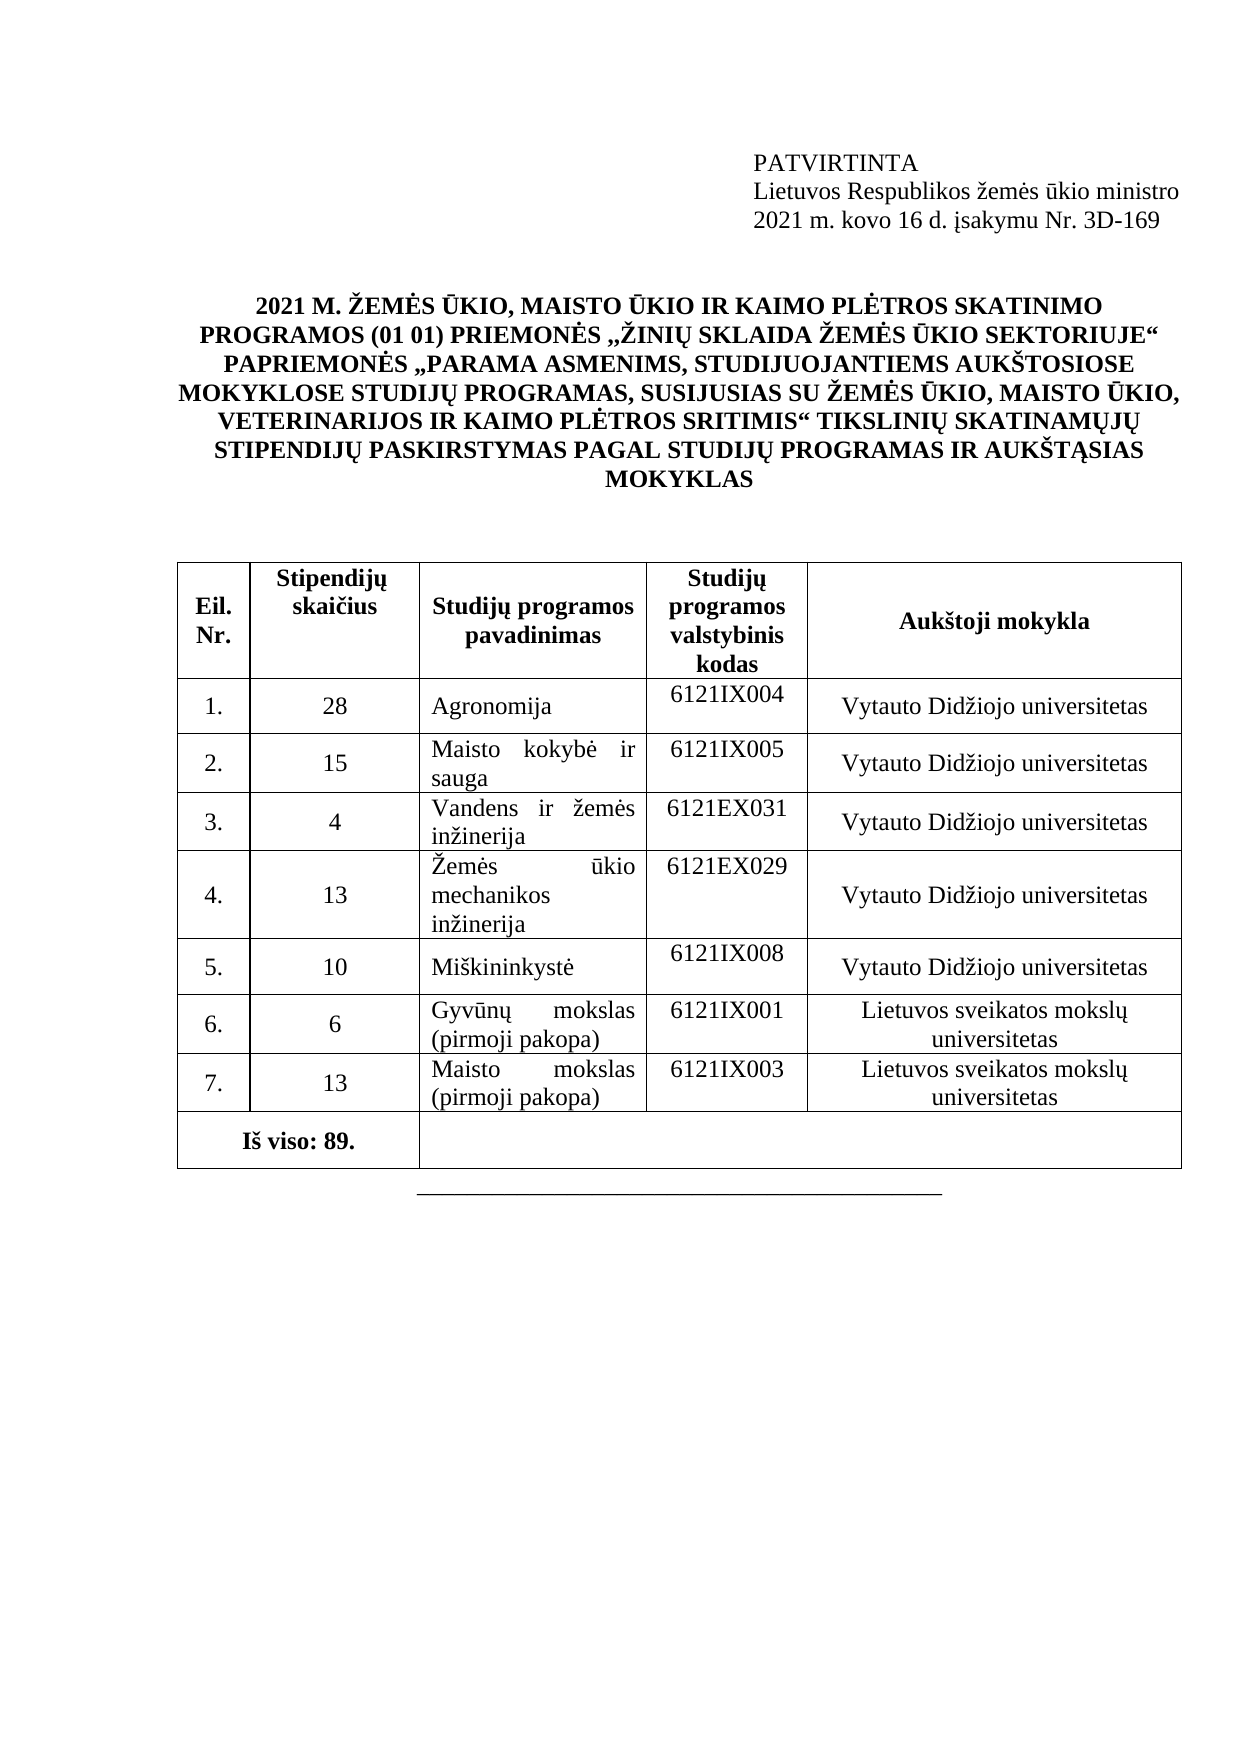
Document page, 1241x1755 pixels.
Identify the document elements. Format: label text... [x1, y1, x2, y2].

table_cell Žemės ūkio mechanikos inžinerija [420, 851, 646, 937]
table_cell 4. [178, 851, 249, 937]
table_header Studijų programos valstybinis kodas [647, 563, 807, 678]
text Lietuvos Respublikos žemės ūkio ministro [753, 176, 1181, 205]
table_cell 5. [178, 939, 249, 994]
table_cell 6. [178, 995, 249, 1053]
table_cell [420, 1112, 1181, 1168]
table_cell 6121IX001 [647, 995, 807, 1053]
table_cell 28 [251, 679, 419, 733]
table_cell 7. [178, 1054, 249, 1111]
text 2021 M. ŽEMĖS ŪKIO, MAISTO ŪKIO IR KAIMO PLĖTROS SKATINIMO PROGRAMOS (01 01) PRIEMONĖS ,,ŽINIŲ SKLAIDA ŽEMĖS ŪKIO SEKTORIUJE“ PAPRIEMONĖS „PARAMA ASMENIMS, STUDIJUOJANTIEMS AUKŠTOSIOSE MOKYKLOSE STUDIJŲ PROGRAMAS, SUSIJUSIAS SU ŽEMĖS ŪKIO, MAISTO ŪKIO, VETERINARIJOS IR KAIMO PLĖTROS SRITIMIS“ TIKSLINIŲ SKATINAMŲJŲ STIPENDIJŲ PASKIRSTYMAS PAGAL STUDIJŲ PROGRAMAS IR AUKŠTĄSIAS MOKYKLAS [177, 291, 1181, 493]
table_cell 6121IX008 [647, 939, 807, 994]
table_cell 6121IX004 [647, 679, 807, 733]
table_cell Iš viso: 89. [178, 1112, 419, 1168]
table_cell Vytauto Didžiojo universitetas [808, 851, 1181, 937]
table_cell 1. [178, 679, 249, 733]
text PATVIRTINTA [753, 148, 1181, 176]
table_header Studijų programos pavadinimas [420, 563, 646, 678]
table_cell 6121EX031 [647, 793, 807, 850]
table_cell 6121IX005 [647, 734, 807, 792]
table_cell Vytauto Didžiojo universitetas [808, 679, 1181, 733]
table_cell Maisto kokybė ir sauga [420, 734, 646, 792]
table_cell Vandens ir žemės inžinerija [420, 793, 646, 850]
table_cell Gyvūnų mokslas (pirmoji pakopa) [420, 995, 646, 1053]
table_header Eil. Nr. [178, 563, 249, 678]
table_cell Vytauto Didžiojo universitetas [808, 939, 1181, 994]
table_header Stipendijų skaičius [251, 563, 419, 678]
table_cell Vytauto Didžiojo universitetas [808, 734, 1181, 792]
table_cell 13 [251, 851, 419, 937]
table_cell Agronomija [420, 679, 646, 733]
table_cell Lietuvos sveikatos mokslų universitetas [808, 1054, 1181, 1111]
table_cell Maisto mokslas (pirmoji pakopa) [420, 1054, 646, 1111]
table_cell 6121IX003 [647, 1054, 807, 1111]
text __________________________________________ [177, 1169, 1181, 1198]
table_header Aukštoji mokykla [808, 563, 1181, 678]
table_cell 6121EX029 [647, 851, 807, 937]
table_cell 10 [251, 939, 419, 994]
table_cell Vytauto Didžiojo universitetas [808, 793, 1181, 850]
text 2021 m. kovo 16 d. įsakymu Nr. 3D-169 [753, 205, 1181, 234]
table_cell 6 [251, 995, 419, 1053]
table_cell Miškininkystė [420, 939, 646, 994]
table_cell 13 [251, 1054, 419, 1111]
table_cell 3. [178, 793, 249, 850]
table_cell 2. [178, 734, 249, 792]
table_cell 4 [251, 793, 419, 850]
table_cell Lietuvos sveikatos mokslų universitetas [808, 995, 1181, 1053]
table_cell 15 [251, 734, 419, 792]
